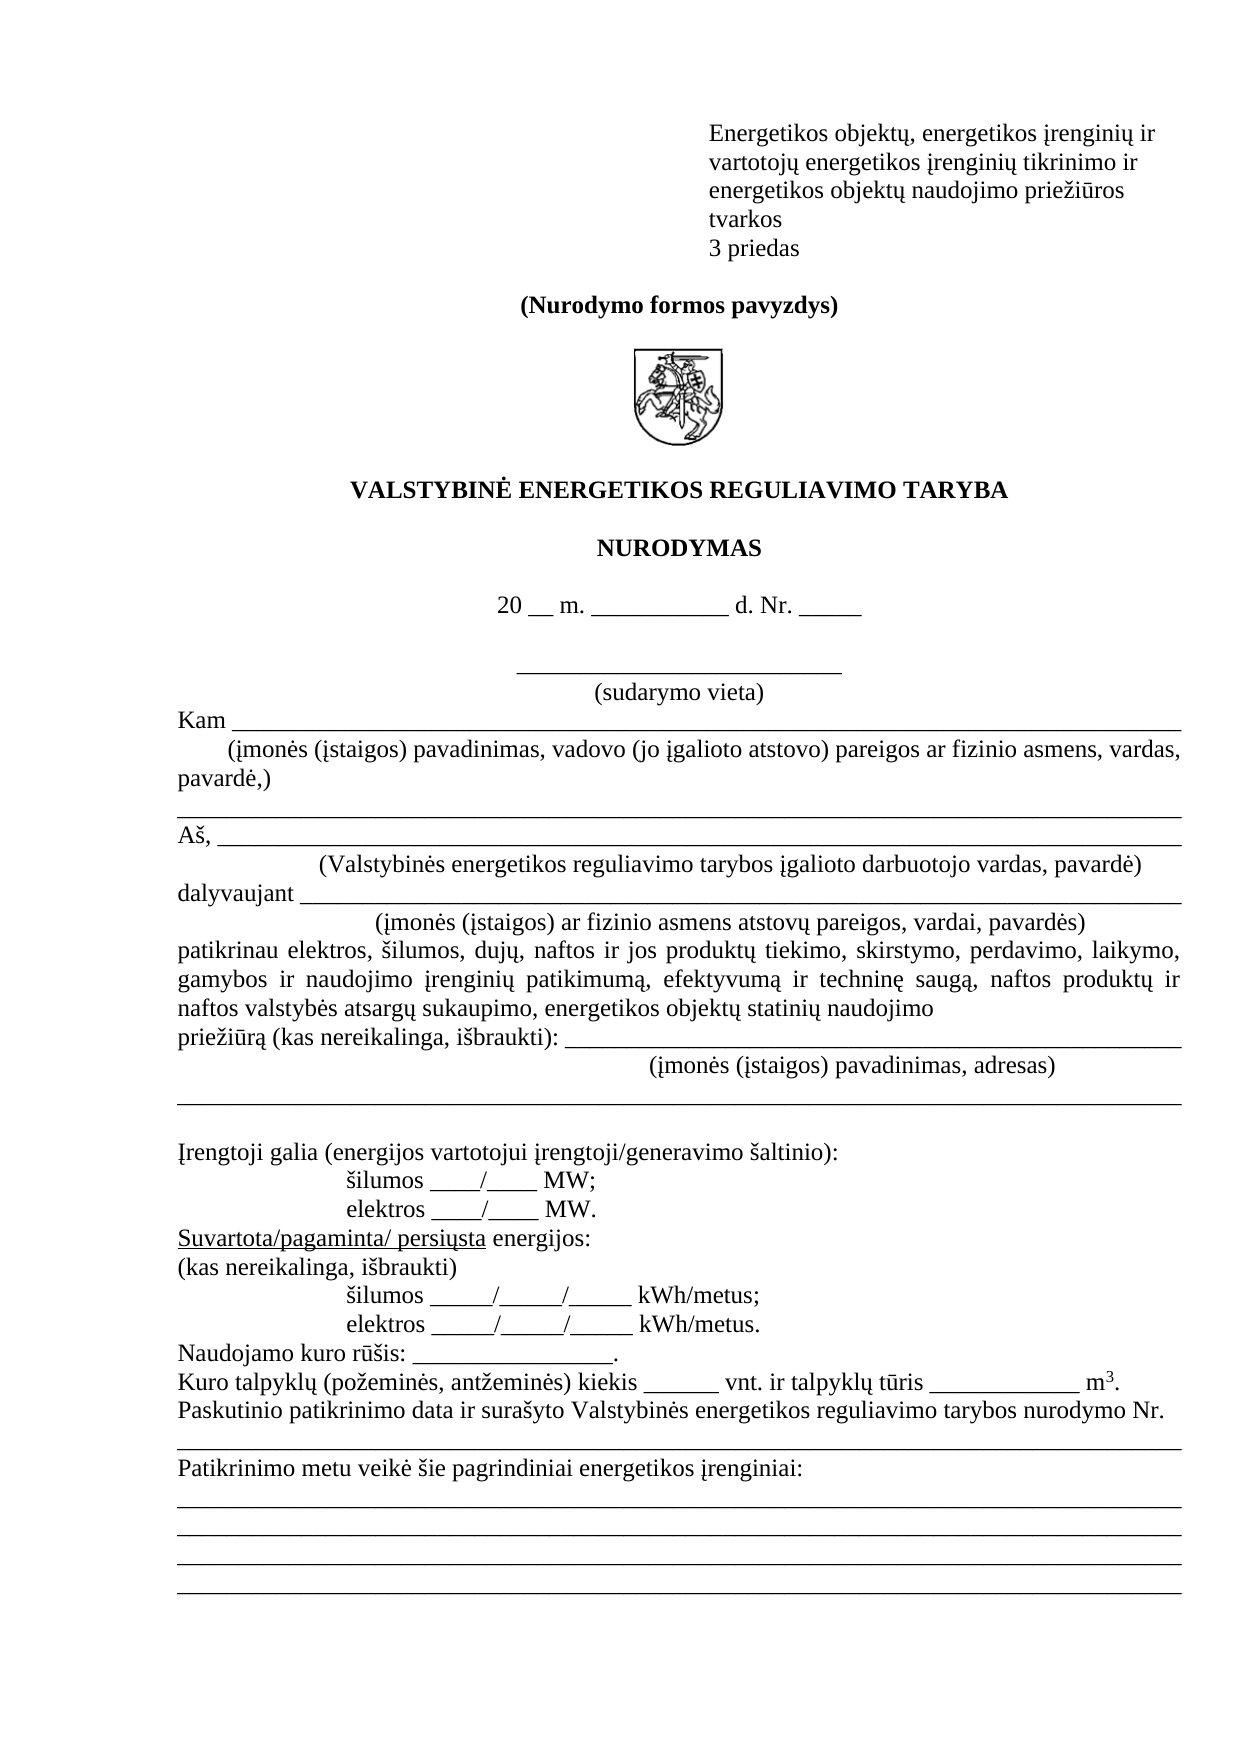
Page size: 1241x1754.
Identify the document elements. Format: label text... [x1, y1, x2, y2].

text Patikrinimo metu veikė šie pagrindiniai energetikos įrenginiai: [177, 1453, 1181, 1482]
text (kas nereikalinga, išbraukti) [177, 1252, 1181, 1280]
text priežiūrą (kas nereikalinga, išbraukti): [177, 1022, 1181, 1050]
text patikrinau elektros, šilumos, dujų, naftos ir jos produktų tiekimo, skirstymo, perdavimo, laikymo, gamybos ir naudojimo įrenginių patikimumą, efektyvumą ir techninę saugą, naftos produktų ir naftos valstybės atsargų sukaupimo, energetikos objektų statinių naudojimo [177, 935, 1181, 1022]
text __________________________ [177, 648, 1181, 677]
text šilumos _____/_____/_____ kWh/metus; [177, 1280, 1181, 1309]
text tvarkos [709, 204, 1181, 233]
text (įmonės (įstaigos) pavadinimas, adresas) [177, 1050, 1181, 1079]
text Energetikos objektų, energetikos įrenginių ir [709, 118, 1181, 147]
text (įmonės (įstaigos) pavadinimas, vadovo (jo įgalioto atstovo) pareigos ar fizinio asmens, vardas, pavardė,) [177, 734, 1181, 792]
text elektros ____/____ MW. [177, 1194, 1181, 1223]
text 3 priedas [709, 233, 1181, 262]
text Kuro talpyklų (požeminės, antžeminės) kiekis ______ vnt. ir talpyklų tūris ____________ m3. [177, 1367, 1181, 1395]
text (Valstybinės energetikos reguliavimo tarybos įgalioto darbuotojo vardas, pavardė) [177, 849, 1181, 878]
text Suvartota/pagaminta/ persiųsta energijos: [177, 1223, 1181, 1252]
text Paskutinio patikrinimo data ir surašyto Valstybinės energetikos reguliavimo tarybos nurodymo Nr. [177, 1395, 1181, 1424]
text šilumos ____/____ MW; [177, 1165, 1181, 1194]
text Aš, [177, 820, 1181, 849]
text (sudarymo vieta) [177, 677, 1181, 705]
text dalyvaujant [177, 878, 1181, 907]
text Kam [177, 705, 1181, 734]
text NURODYMAS [177, 533, 1181, 562]
text Įrengtoji galia (energijos vartotojui įrengtoji/generavimo šaltinio): [177, 1137, 1181, 1165]
text VALSTYBINĖ ENERGETIKOS REGULIAVIMO TARYBA [177, 475, 1181, 504]
text Naudojamo kuro rūšis: ________________. [177, 1338, 1181, 1367]
text 20 __ m. ___________ d. Nr. _____ [177, 590, 1181, 619]
text (įmonės (įstaigos) ar fizinio asmens atstovų pareigos, vardai, pavardės) [177, 907, 1181, 935]
text (Nurodymo formos pavyzdys) [177, 291, 1181, 319]
text energetikos objektų naudojimo priežiūros [709, 176, 1181, 204]
text elektros _____/_____/_____ kWh/metus. [177, 1309, 1181, 1338]
text vartotojų energetikos įrenginių tikrinimo ir [709, 147, 1181, 176]
